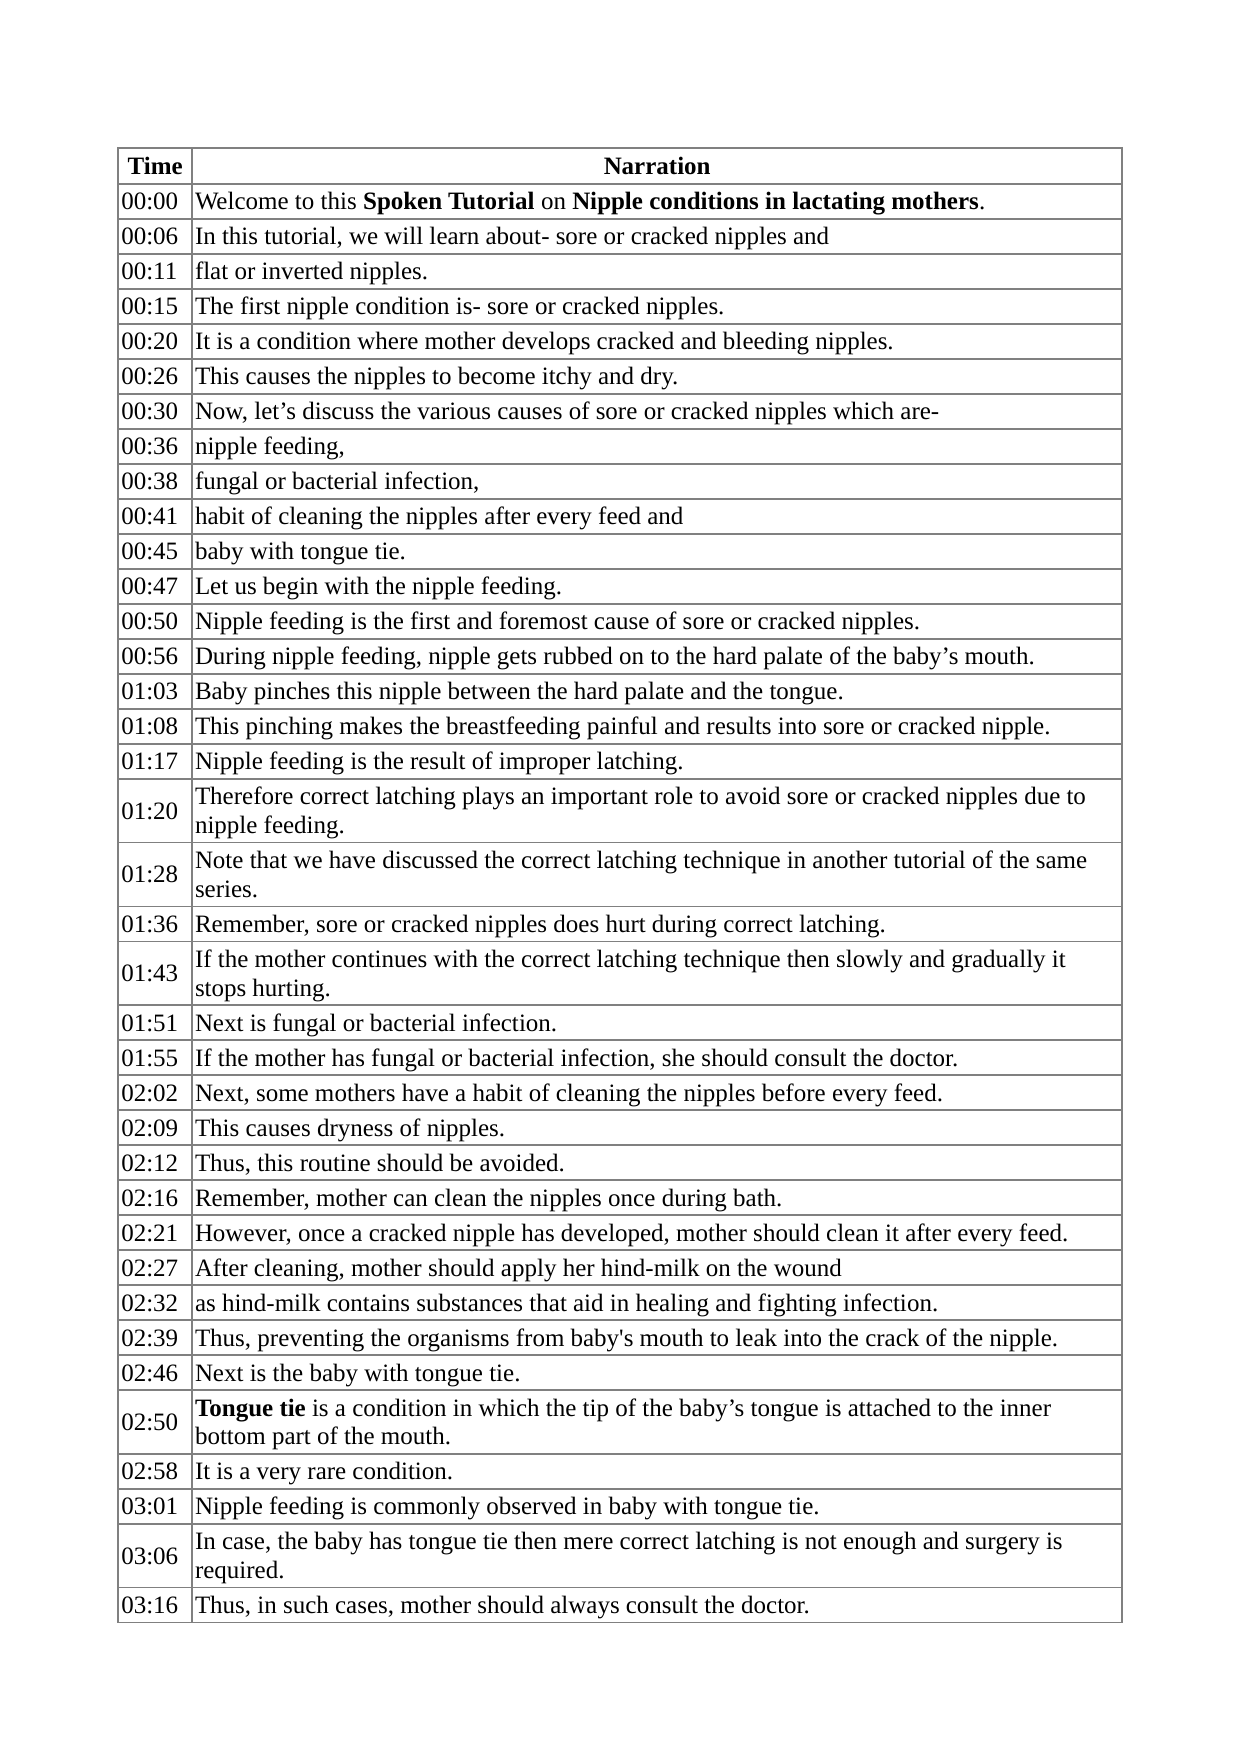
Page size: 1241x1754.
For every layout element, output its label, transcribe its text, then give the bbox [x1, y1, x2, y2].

table_cell fungal or bacterial infection, [193, 465, 1121, 498]
table_cell 00:36 [119, 430, 191, 463]
table_cell 02:46 [119, 1356, 191, 1389]
table_cell Thus, preventing the organisms from baby's mouth to leak into the crack of the nipple. [193, 1321, 1121, 1354]
table_cell Baby pinches this nipple between the hard palate and the tongue. [193, 675, 1121, 708]
table_cell 01:55 [119, 1041, 191, 1074]
table_header Time [119, 149, 191, 183]
table_cell During nipple feeding, nipple gets rubbed on to the hard palate of the baby’s mouth. [193, 640, 1121, 673]
table_cell If the mother continues with the correct latching technique then slowly and gradually it stops hurting. [193, 942, 1121, 1004]
table_cell 02:16 [119, 1181, 191, 1214]
table_cell 00:11 [119, 255, 191, 288]
table_cell 03:06 [119, 1525, 191, 1587]
table_cell 00:26 [119, 360, 191, 393]
table_cell habit of cleaning the nipples after every feed and [193, 500, 1121, 533]
table_cell It is a very rare condition. [193, 1455, 1121, 1488]
table_cell 01:17 [119, 745, 191, 778]
table_cell Nipple feeding is the first and foremost cause of sore or cracked nipples. [193, 605, 1121, 638]
table_cell Welcome to this Spoken Tutorial on Nipple conditions in lactating mothers. [193, 185, 1121, 218]
table_cell Next is the baby with tongue tie. [193, 1356, 1121, 1389]
table_cell Therefore correct latching plays an important role to avoid sore or cracked nipples due to nipple feeding. [193, 780, 1121, 842]
table_cell 00:47 [119, 570, 191, 603]
table_cell In this tutorial, we will learn about- sore or cracked nipples and [193, 220, 1121, 253]
table_cell 00:00 [119, 185, 191, 218]
table_cell Thus, in such cases, mother should always consult the doctor. [193, 1588, 1121, 1622]
table_cell 01:51 [119, 1006, 191, 1039]
table_cell 00:30 [119, 395, 191, 428]
table_cell 01:20 [119, 780, 191, 842]
table_cell 02:39 [119, 1321, 191, 1354]
table_cell 01:36 [119, 907, 191, 941]
table_cell Thus, this routine should be avoided. [193, 1146, 1121, 1179]
table_cell 02:12 [119, 1146, 191, 1179]
table_cell 03:01 [119, 1490, 191, 1523]
table_cell 03:16 [119, 1588, 191, 1622]
table_cell 00:06 [119, 220, 191, 253]
table_cell 01:28 [119, 843, 191, 906]
table_cell Let us begin with the nipple feeding. [193, 570, 1121, 603]
table_cell Nipple feeding is commonly observed in baby with tongue tie. [193, 1490, 1121, 1523]
table_cell nipple feeding, [193, 430, 1121, 463]
table_cell 00:41 [119, 500, 191, 533]
table_cell Nipple feeding is the result of improper latching. [193, 745, 1121, 778]
table_cell Remember, sore or cracked nipples does hurt during correct latching. [193, 907, 1121, 941]
table_cell 01:03 [119, 675, 191, 708]
table_cell Next, some mothers have a habit of cleaning the nipples before every feed. [193, 1076, 1121, 1109]
table_cell Next is fungal or bacterial infection. [193, 1006, 1121, 1039]
table_cell 02:50 [119, 1391, 191, 1453]
table_cell 00:38 [119, 465, 191, 498]
table_cell 02:58 [119, 1455, 191, 1488]
table_cell 02:02 [119, 1076, 191, 1109]
table_cell 00:15 [119, 290, 191, 323]
table_cell 00:56 [119, 640, 191, 673]
table_cell 00:45 [119, 535, 191, 568]
table_cell Note that we have discussed the correct latching technique in another tutorial of the same series. [193, 843, 1121, 906]
table_cell This pinching makes the breastfeeding painful and results into sore or cracked nipple. [193, 710, 1121, 743]
table_cell In case, the baby has tongue tie then mere correct latching is not enough and surgery is required. [193, 1525, 1121, 1587]
table_cell The first nipple condition is- sore or cracked nipples. [193, 290, 1121, 323]
table_cell This causes the nipples to become itchy and dry. [193, 360, 1121, 393]
table_cell It is a condition where mother develops cracked and bleeding nipples. [193, 325, 1121, 358]
table_cell 02:21 [119, 1216, 191, 1249]
table_cell 02:32 [119, 1286, 191, 1319]
table_cell Tongue tie is a condition in which the tip of the baby’s tongue is attached to the inner bottom part of the mouth. [193, 1391, 1121, 1453]
table_cell If the mother has fungal or bacterial infection, she should consult the doctor. [193, 1041, 1121, 1074]
table_cell 02:27 [119, 1251, 191, 1284]
table_cell Remember, mother can clean the nipples once during bath. [193, 1181, 1121, 1214]
table_cell 00:50 [119, 605, 191, 638]
table_cell 01:08 [119, 710, 191, 743]
table_cell flat or inverted nipples. [193, 255, 1121, 288]
table_cell Now, let’s discuss the various causes of sore or cracked nipples which are- [193, 395, 1121, 428]
table_header Narration [193, 149, 1121, 183]
table_cell 00:20 [119, 325, 191, 358]
table_cell This causes dryness of nipples. [193, 1111, 1121, 1144]
table_cell After cleaning, mother should apply her hind-milk on the wound [193, 1251, 1121, 1284]
table_cell However, once a cracked nipple has developed, mother should clean it after every feed. [193, 1216, 1121, 1249]
table_cell 01:43 [119, 942, 191, 1004]
table_cell baby with tongue tie. [193, 535, 1121, 568]
table_cell 02:09 [119, 1111, 191, 1144]
table_cell as hind-milk contains substances that aid in healing and fighting infection. [193, 1286, 1121, 1319]
